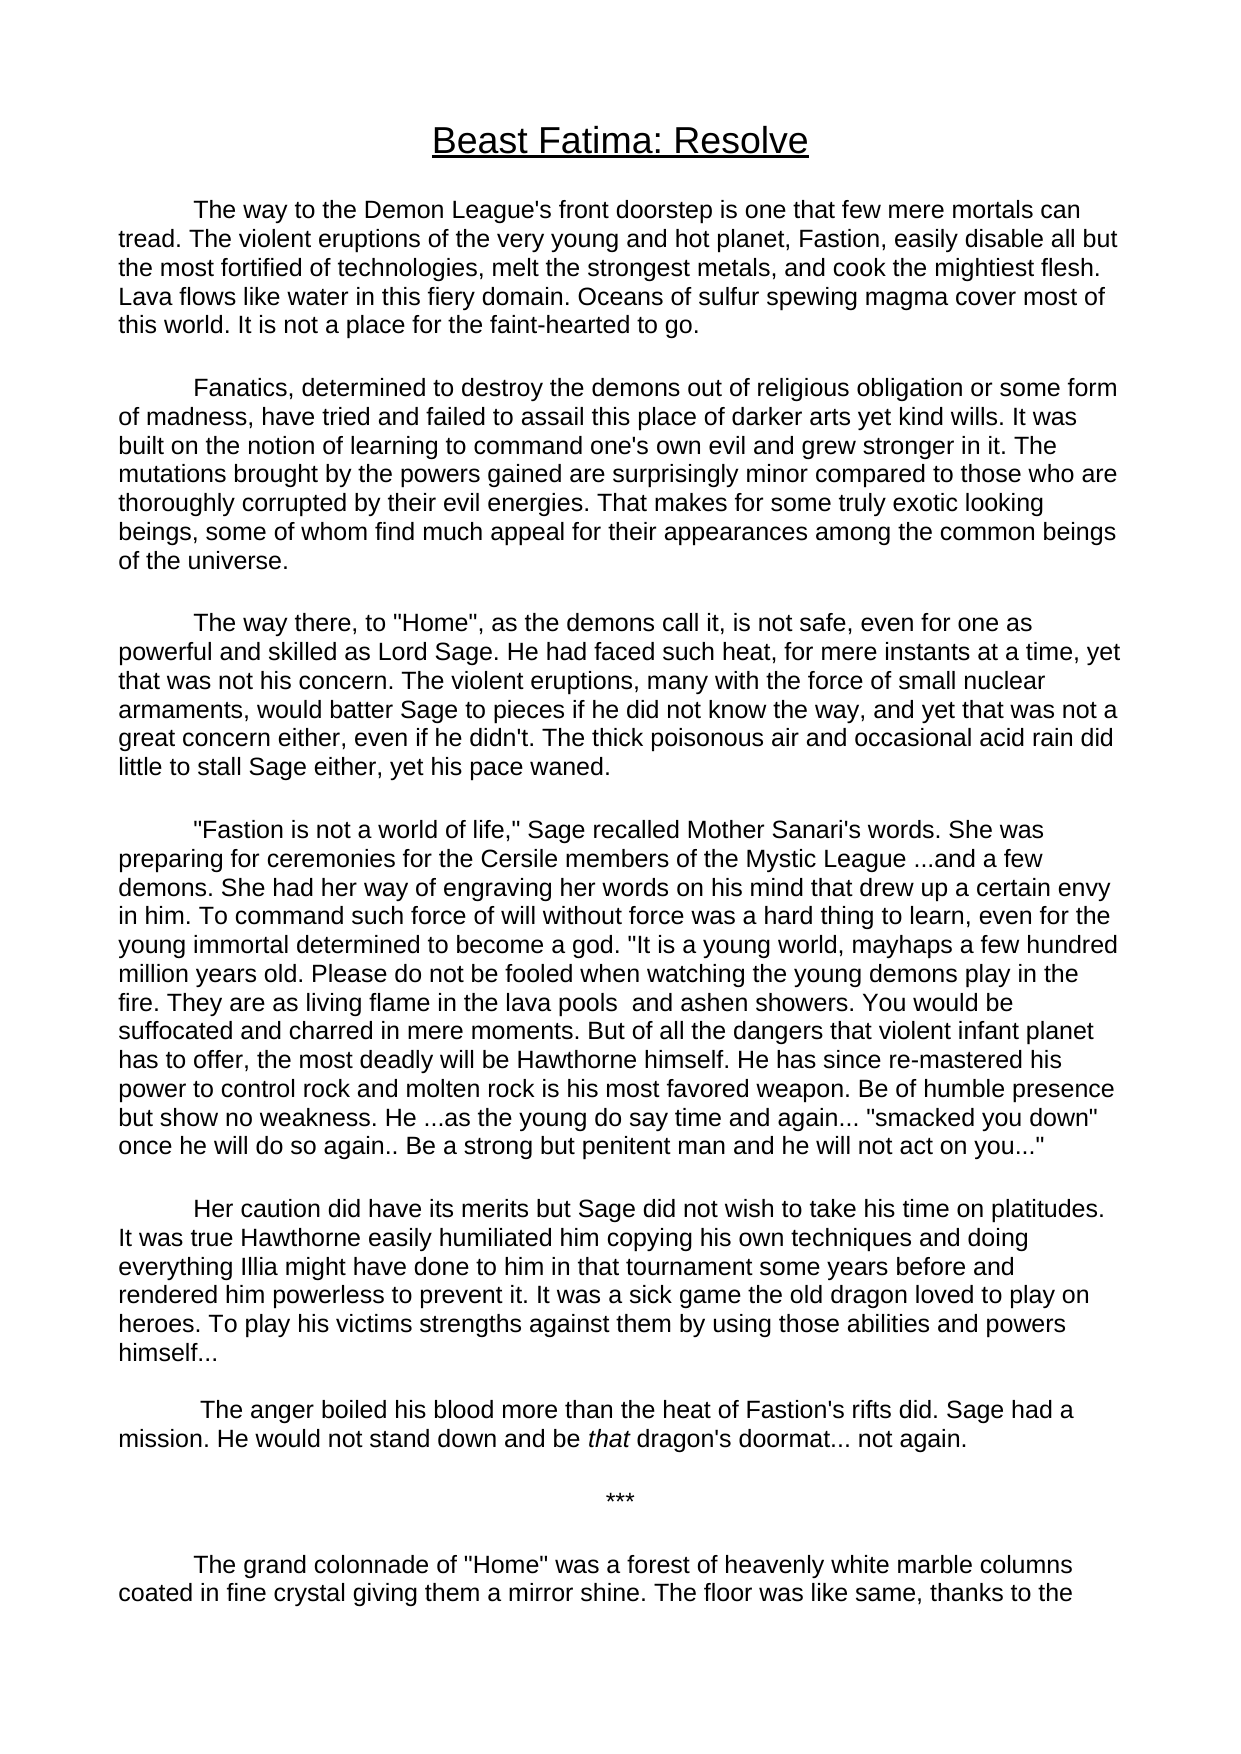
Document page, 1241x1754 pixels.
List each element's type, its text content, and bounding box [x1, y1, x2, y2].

text Fanatics, determined to destroy the demons out of religious obligation or some form of madness, have tried and failed to assail this place of darker arts yet kind wills. It was built on the notion of learning to command one's own evil and grew stronger in it. The mutations brought by the powers gained are surprisingly minor compared to those who are thoroughly corrupted by their evil energies. That makes for some truly exotic looking beings, some of whom find much appeal for their appearances among the common beings of the universe. [118, 373, 1122, 574]
text The way there, to "Home", as the demons call it, is not safe, even for one as powerful and skilled as Lord Sage. He had faced such heat, for mere instants at a time, yet that was not his concern. The violent eruptions, many with the force of small nuclear armaments, would batter Sage to pieces if he did not know the way, and yet that was not a great concern either, even if he didn't. The thick poisonous air and occasional acid rain did little to stall Sage either, yet his pace waned. [118, 608, 1122, 781]
text The way to the Demon League's front doorstep is one that few mere mortals can tread. The violent eruptions of the very young and hot planet, Fastion, easily disable all but the most fortified of technologies, melt the strongest metals, and cook the mightiest flesh. Lava flows like water in this fiery domain. Oceans of sulfur spewing magma cover most of this world. It is not a place for the faint-hearted to go. [118, 195, 1122, 339]
text "Fastion is not a world of life," Sage recalled Mother Sanari's words. She was preparing for ceremonies for the Cersile members of the Mystic League ...and a few demons. She had her way of engraving her words on his mind that drew up a certain envy in him. To command such force of will without force was a hard thing to learn, even for the young immortal determined to become a god. "It is a young world, mayhaps a few hundred million years old. Please do not be fooled when watching the young demons play in the fire. They are as living flame in the lava pools and ashen showers. You would be suffocated and charred in mere moments. But of all the dangers that violent infant planet has to offer, the most deadly will be Hawthorne himself. He has since re-mastered his power to control rock and molten rock is his most favored weapon. Be of humble presence but show no weakness. He ...as the young do say time and again... "smacked you down" once he will do so again.. Be a strong but penitent man and he will not act on you..." [118, 815, 1122, 1160]
text *** [118, 1487, 1122, 1516]
text Beast Fatima: Resolve [118, 118, 1122, 161]
text Her caution did have its merits but Sage did not wish to take his time on platitudes. It was true Hawthorne easily humiliated him copying his own techniques and doing everything Illia might have done to him in that tournament some years before and rendered him powerless to prevent it. It was a sick game the old dragon loved to play on heroes. To play his victims strengths against them by using those abilities and powers himself... [118, 1194, 1122, 1367]
text The grand colonnade of "Home" was a forest of heavenly white marble columns coated in fine crystal giving them a mirror shine. The floor was like same, thanks to the [118, 1550, 1122, 1607]
text The anger boiled his blood more than the heat of Fastion's rifts did. Sage had a mission. He would not stand down and be that dragon's doormat... not again. [118, 1395, 1122, 1453]
